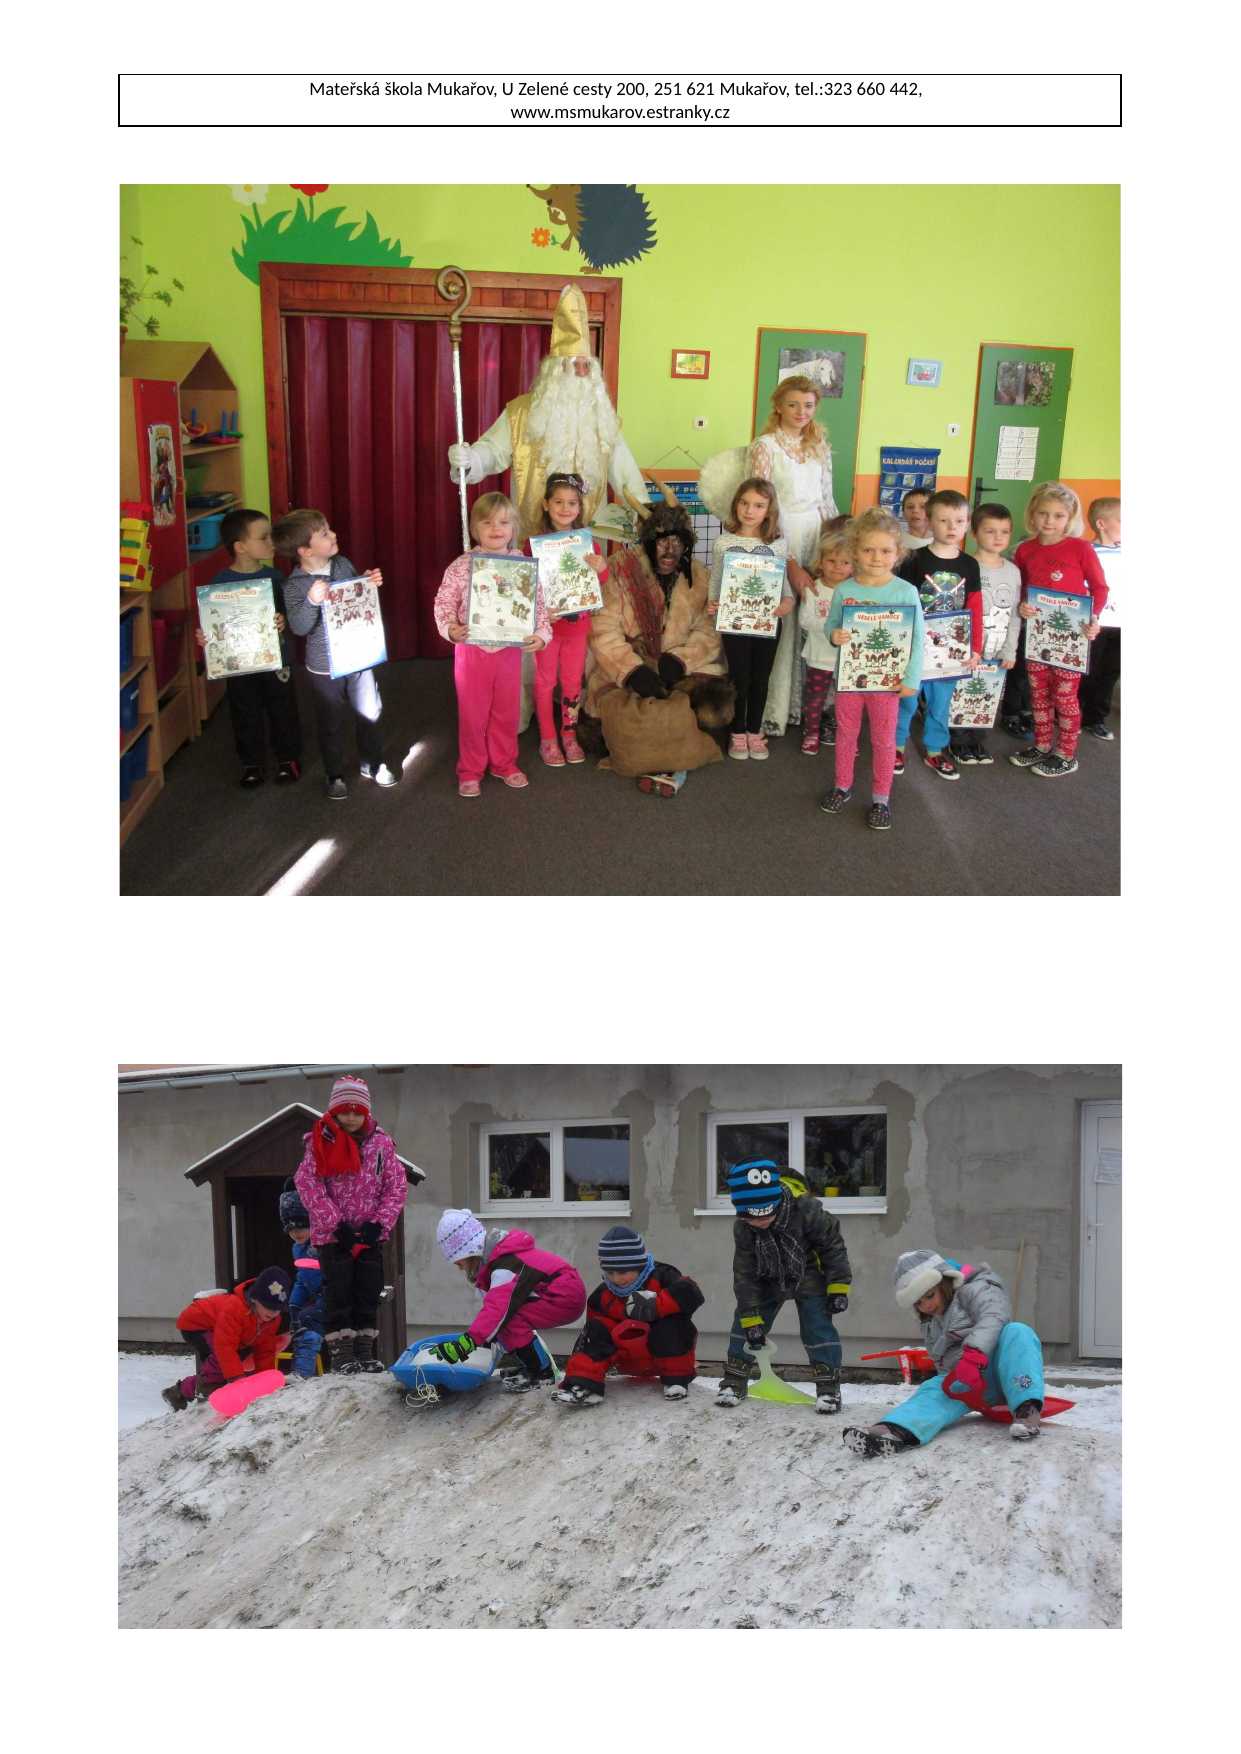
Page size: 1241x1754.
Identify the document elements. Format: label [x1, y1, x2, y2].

picture [118, 1064, 1123, 1629]
picture [119, 184, 1121, 896]
